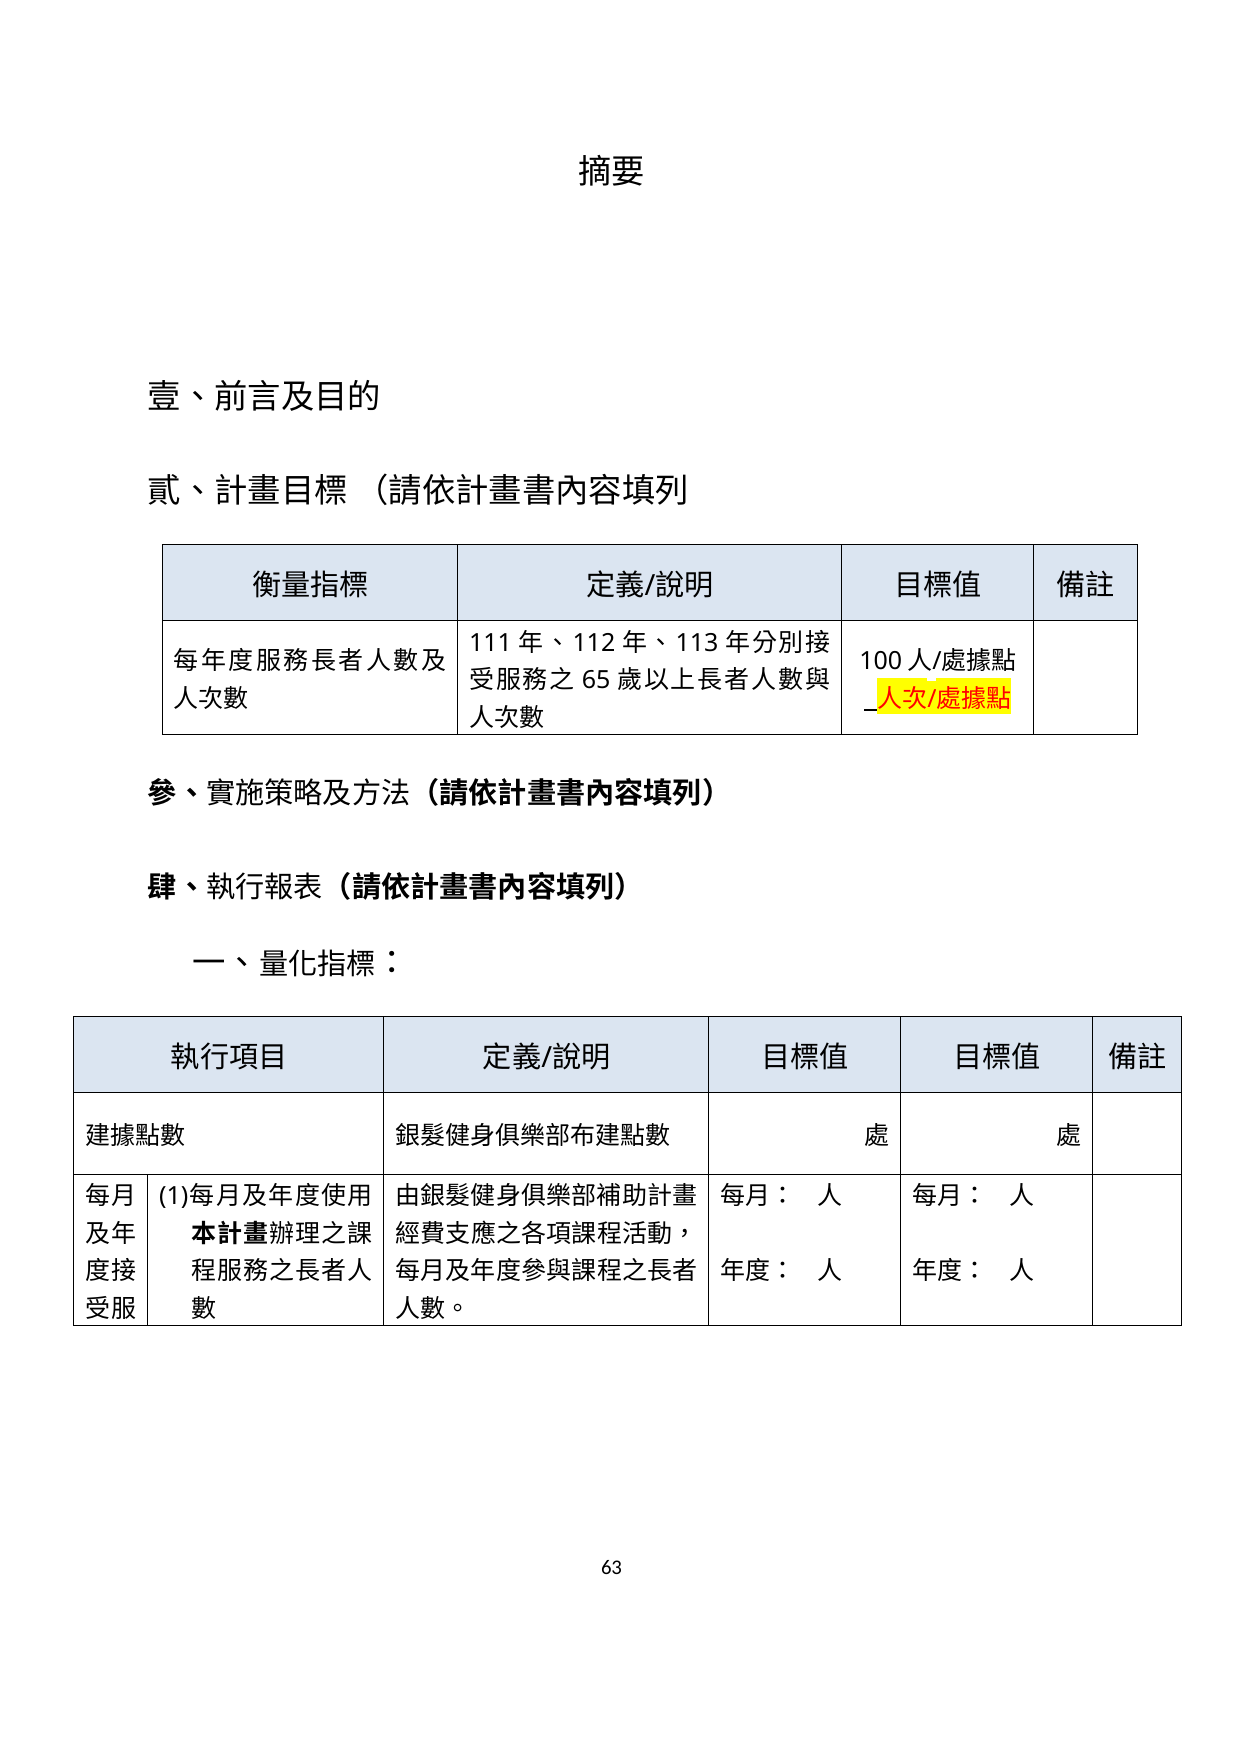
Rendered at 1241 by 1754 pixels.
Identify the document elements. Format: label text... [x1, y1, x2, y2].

table_header 執行項目 [74, 1017, 383, 1092]
text 摘要 [148, 132, 1075, 207]
table_header 目標值 [709, 1017, 900, 1092]
table_header 目標值 [842, 545, 1033, 620]
table_cell 每月： 人 年度： 人 [709, 1175, 900, 1325]
list 計畫目標 （請依計畫書內容填列 [148, 451, 1075, 526]
table_cell 由銀髮健身俱樂部補助計畫經費支應之各項課程活動，每月及年度參與課程之長者人數。 [384, 1175, 708, 1325]
table_cell 處 [709, 1093, 900, 1174]
list 量化指標： [192, 922, 1075, 997]
table_cell [1093, 1175, 1181, 1325]
table_cell 每月及年度接受服 [74, 1175, 147, 1325]
table_cell 111年、112年、113年分別接受服務之65歲以上長者人數與人次數 [458, 621, 841, 734]
table_cell 銀髮健身俱樂部布建點數 [384, 1093, 708, 1174]
table_header 定義/說明 [458, 545, 841, 620]
table_header 定義/說明 [384, 1017, 708, 1092]
table_cell 建據點數 [74, 1093, 383, 1174]
table_header 衡量指標 [163, 545, 457, 620]
table_cell [1034, 621, 1137, 734]
table_cell (1)每月及年度使用本計畫辦理之課程服務之長者人數 [148, 1175, 383, 1325]
list 執行報表（請依計畫書內容填列） [148, 847, 1075, 922]
table_cell 每年度服務長者人數及人次數 [163, 621, 457, 734]
table_cell 100人/處據點 人次/處據點 [842, 621, 1033, 734]
table_header 備註 [1093, 1017, 1181, 1092]
table_cell [1093, 1093, 1181, 1174]
list 實施策略及方法（請依計畫書內容填列） [148, 754, 1075, 829]
list 前言及目的 [148, 357, 1075, 432]
table_cell 每月： 人 年度： 人 [901, 1175, 1092, 1325]
table_header 備註 [1034, 545, 1137, 620]
table_cell 處 [901, 1093, 1092, 1174]
table_header 目標值 [901, 1017, 1092, 1092]
